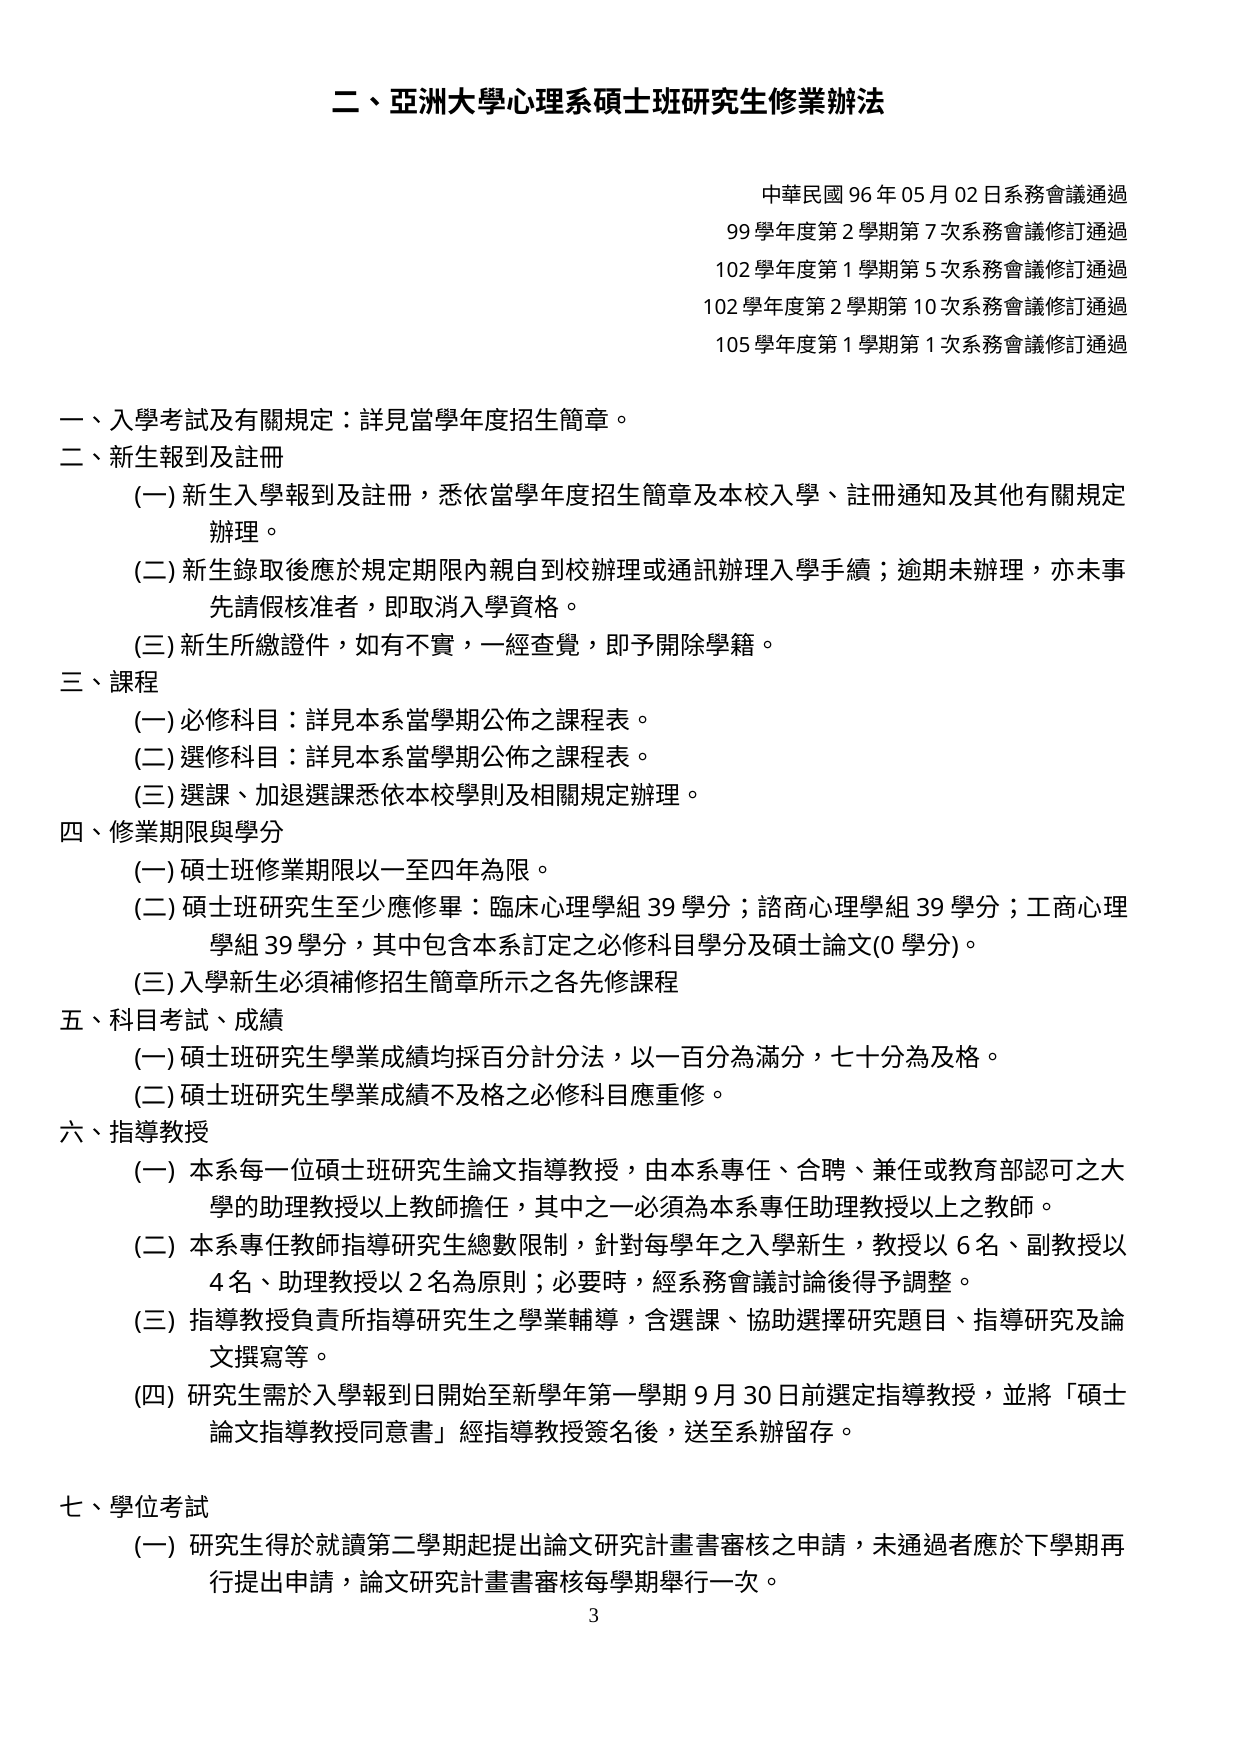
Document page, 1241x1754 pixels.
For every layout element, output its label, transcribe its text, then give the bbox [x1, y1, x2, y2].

text 99學年度第2學期第7次系務會議修訂通過 [59, 212, 1128, 249]
text (三) 新生所繳證件，如有不實，一經查覺，即予開除學籍。 [134, 624, 1128, 662]
text (二) 選修科目：詳見本系當學期公佈之課程表。 [134, 737, 1128, 774]
text 二、新生報到及註冊 [59, 437, 1128, 474]
text 三、課程 [59, 662, 1128, 699]
text (二) 碩士班研究生至少應修畢：臨床心理學組39學分；諮商心理學組39學分；工商心理學組39學分，其中包含本系訂定之必修科目學分及碩士論文(0 學分)。 [134, 887, 1128, 962]
subtitle 二、亞洲大學心理系碩士班研究生修業辦法 [88, 62, 1128, 137]
text (二) 新生錄取後應於規定期限內親自到校辦理或通訊辦理入學手續；逾期未辦理，亦未事先請假核准者，即取消入學資格。 [134, 549, 1128, 624]
text (一) 新生入學報到及註冊，悉依當學年度招生簡章及本校入學、註冊通知及其他有關規定辦理。 [134, 474, 1128, 549]
text (一) 本系每一位碩士班研究生論文指導教授，由本系專任、合聘、兼任或教育部認可之大學的助理教授以上教師擔任，其中之一必須為本系專任助理教授以上之教師。 [134, 1149, 1128, 1224]
text 五、科目考試、成績 [59, 999, 1128, 1037]
text (一) 碩士班修業期限以一至四年為限。 [134, 849, 1128, 887]
text 四、修業期限與學分 [59, 812, 1128, 849]
text (二) 本系專任教師指導研究生總數限制，針對每學年之入學新生，教授以6名、副教授以4名、助理教授以2名為原則；必要時，經系務會議討論後得予調整。 [134, 1224, 1128, 1299]
text 102學年度第1學期第5次系務會議修訂通過 [59, 249, 1128, 287]
text (一) 必修科目：詳見本系當學期公佈之課程表。 [134, 699, 1128, 737]
text 105學年度第1學期第1次系務會議修訂通過 [59, 324, 1128, 362]
text (三) 選課、加退選課悉依本校學則及相關規定辦理。 [134, 774, 1128, 812]
text 102學年度第2學期第10次系務會議修訂通過 [59, 287, 1128, 324]
text (二) 碩士班研究生學業成績不及格之必修科目應重修。 [134, 1074, 1128, 1112]
text 中華民國96年05月02日系務會議通過 [59, 174, 1128, 212]
text 六、指導教授 [59, 1112, 1128, 1149]
text (一) 碩士班研究生學業成績均採百分計分法，以一百分為滿分，七十分為及格。 [134, 1037, 1128, 1074]
text 七、學位考試 [59, 1487, 1128, 1524]
text (三) 指導教授負責所指導研究生之學業輔導，含選課、協助選擇研究題目、指導研究及論文撰寫等。 [134, 1299, 1128, 1374]
text (四) 研究生需於入學報到日開始至新學年第一學期9月30日前選定指導教授，並將「碩士論文指導教授同意書」經指導教授簽名後，送至系辦留存。 [134, 1374, 1128, 1449]
text 一、入學考試及有關規定：詳見當學年度招生簡章。 [59, 399, 1128, 437]
text (一) 研究生得於就讀第二學期起提出論文研究計畫書審核之申請，未通過者應於下學期再行提出申請，論文研究計畫書審核每學期舉行一次。 [134, 1524, 1128, 1599]
text (三) 入學新生必須補修招生簡章所示之各先修課程 [134, 962, 1128, 999]
